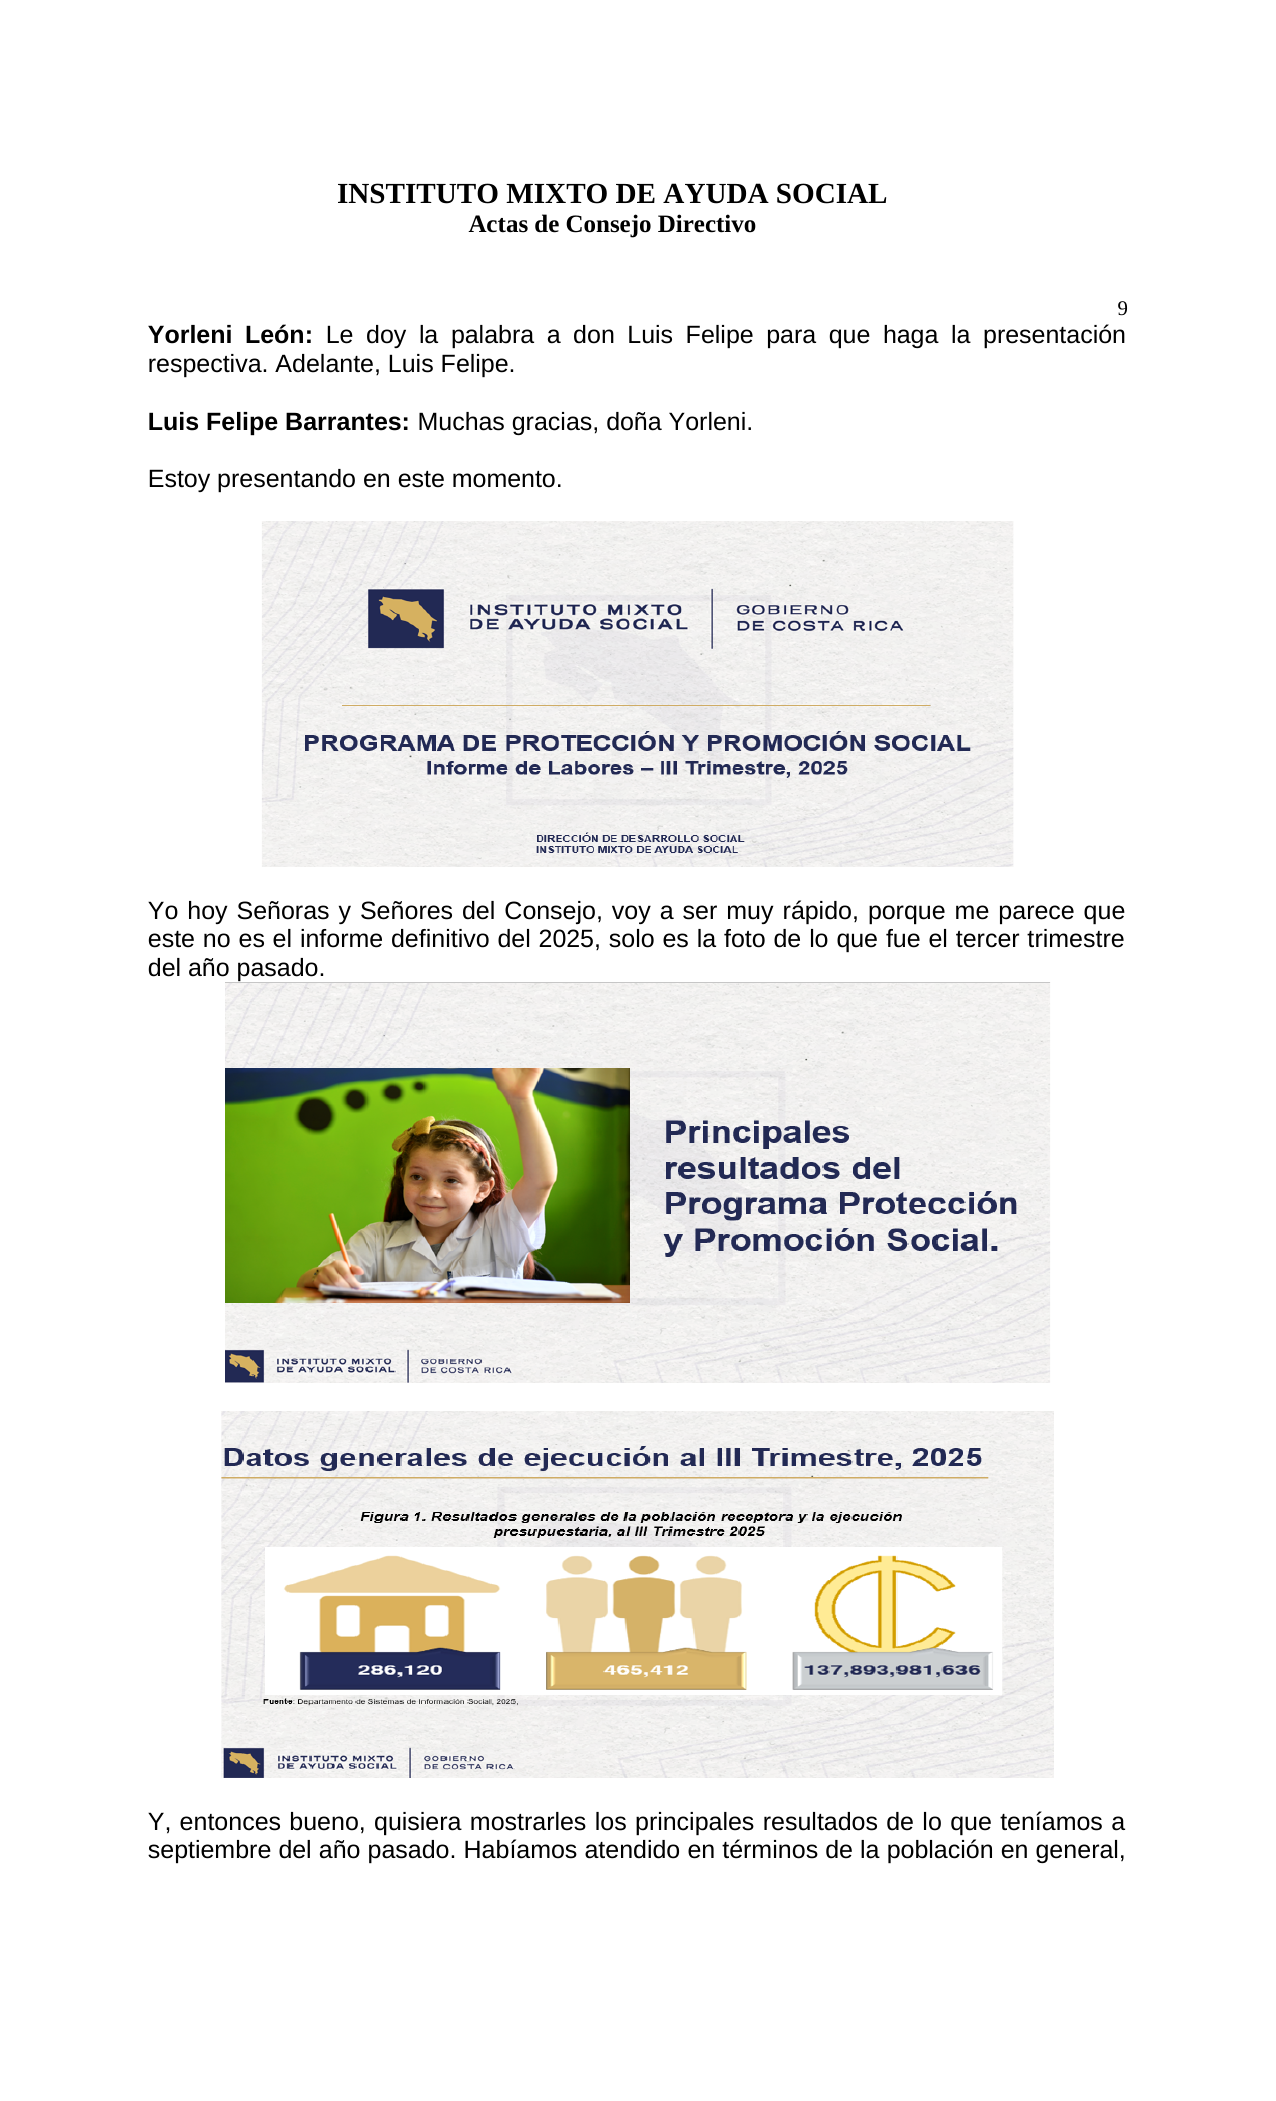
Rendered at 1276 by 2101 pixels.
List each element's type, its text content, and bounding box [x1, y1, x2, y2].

text Yorleni León: Le doy la palabra a don Luis Felipe para que haga la presentación respectiva. Adelante, Luis Felipe. [148, 320, 1127, 378]
text Estoy presentando en este momento. [148, 464, 1127, 493]
text Luis Felipe Barrantes: Muchas gracias, doña Yorleni. [148, 407, 1127, 435]
text Y, entonces bueno, quisiera mostrarles los principales resultados de lo que teníamos a septiembre del año pasado. Habíamos atendido en términos de la población en general, [148, 1807, 1127, 1864]
text Yo hoy Señoras y Señores del Consejo, voy a ser muy rápido, porque me parece que este no es el informe definitivo del 2025, solo es la foto de lo que fue el tercer trimestre del año pasado. [148, 896, 1127, 982]
